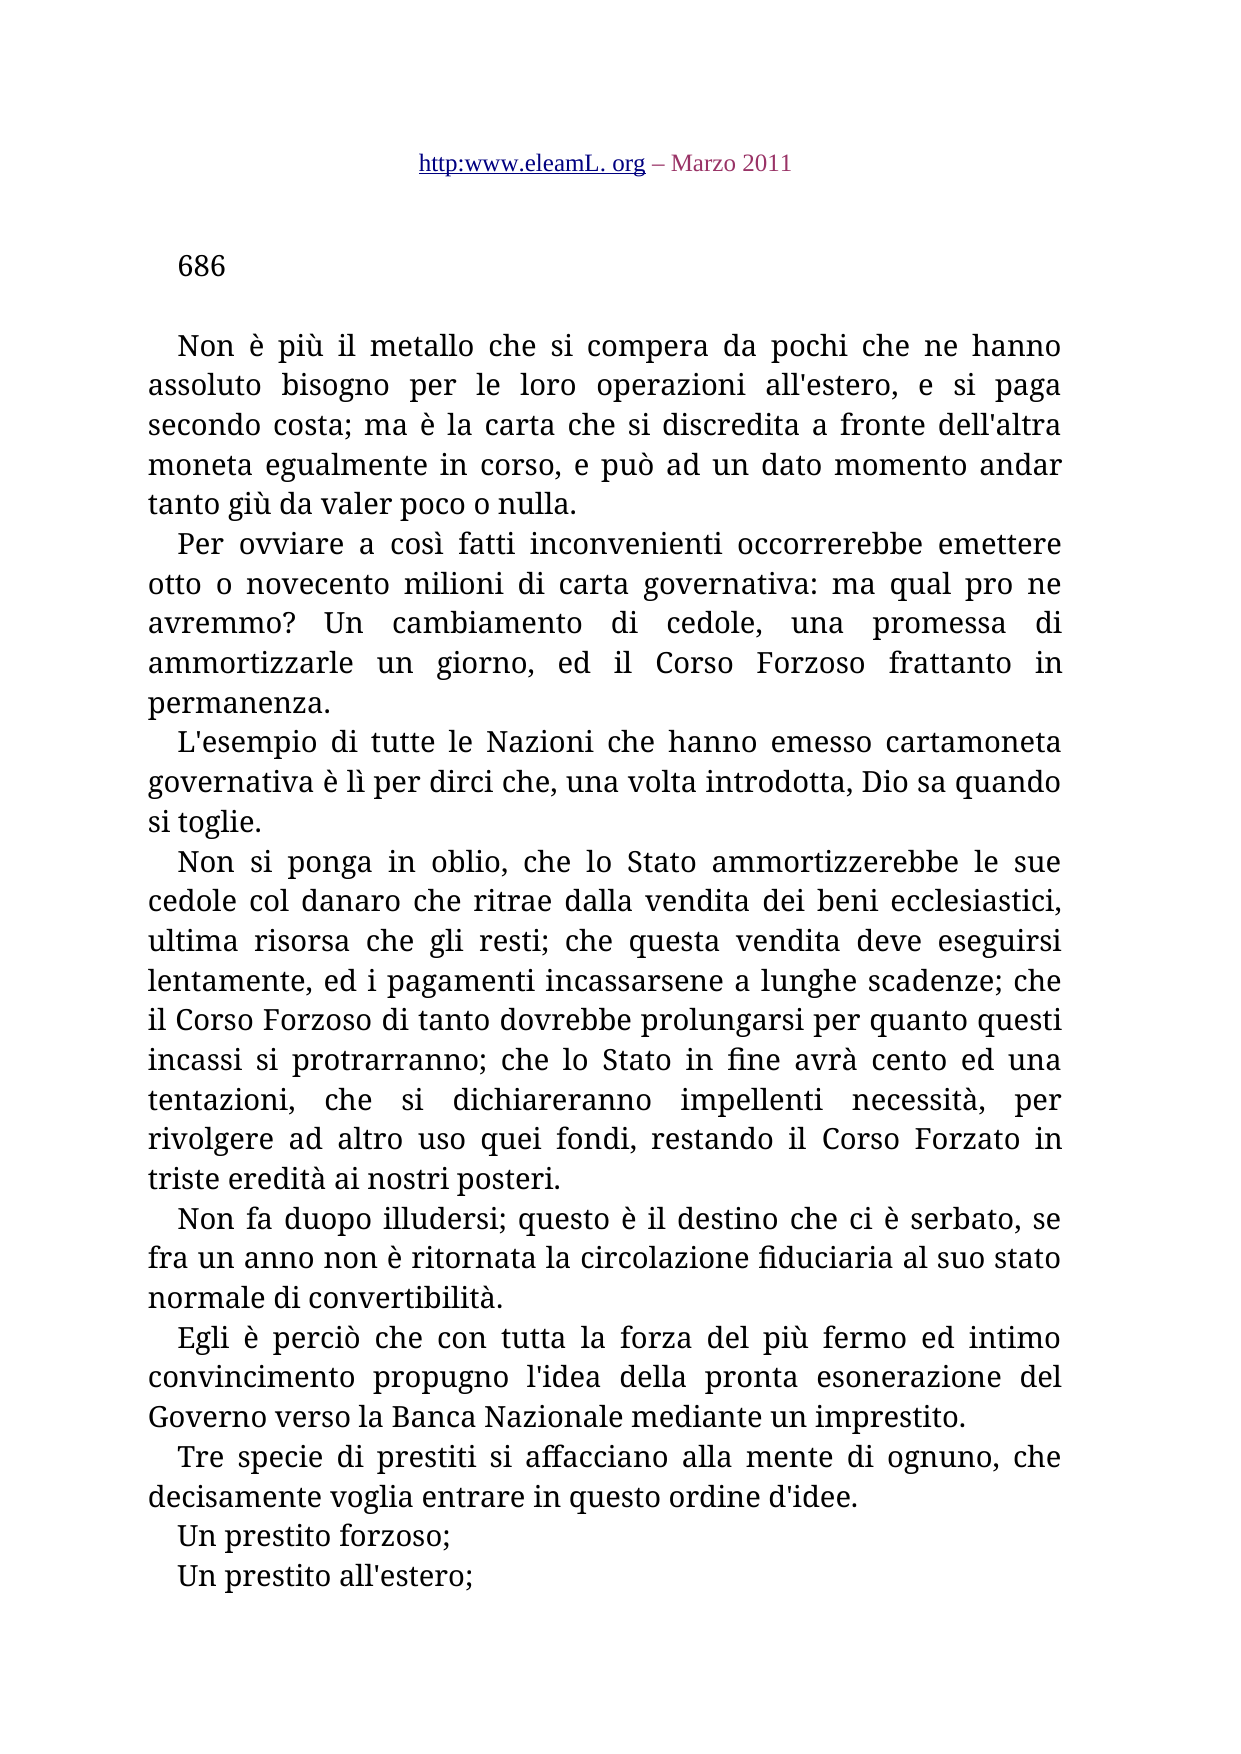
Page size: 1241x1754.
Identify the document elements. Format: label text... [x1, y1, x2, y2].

text Un prestito all'estero; [148, 1555, 1063, 1595]
text Non si ponga in oblio, che lo Stato ammortizzerebbe le sue cedole col danaro che ritrae dalla vendita dei beni ecclesiastici, ultima risorsa che gli resti; che questa vendita deve eseguirsi lentamente, ed i pagamenti incassarsene a lunghe scadenze; che il Corso Forzoso di tanto dovrebbe prolungarsi per quanto questi incassi si protrarranno; che lo Stato in fine avrà cento ed una tentazioni, che si dichiareranno impellenti necessità, per rivolgere ad altro uso quei fondi, restando il Corso Forzato in triste eredità ai nostri posteri. [148, 841, 1063, 1198]
text Non è più il metallo che si compera da pochi che ne hanno assoluto bisogno per le loro operazioni all'estero, e si paga secondo costa; ma è la carta che si discredita a fronte dell'altra moneta egualmente in corso, e può ad un dato momento andar tanto giù da valer poco o nulla. [148, 325, 1063, 523]
text Tre specie di prestiti si affacciano alla mente di ognuno, che decisamente voglia entrare in questo ordine d'idee. [148, 1436, 1063, 1516]
text Non fa duopo illudersi; questo è il destino che ci è serbato, se fra un anno non è ritornata la circolazione fiduciaria al suo stato normale di convertibilità. [148, 1198, 1063, 1317]
text L'esempio di tutte le Nazioni che hanno emesso cartamoneta governativa è lì per dirci che, una volta introdotta, Dio sa quando si toglie. [148, 722, 1063, 841]
text Egli è perciò che con tutta la forza del più fermo ed intimo convincimento propugno l'idea della pronta esonerazione del Governo verso la Banca Nazionale mediante un imprestito. [148, 1317, 1063, 1436]
text Un prestito forzoso; [148, 1516, 1063, 1555]
text Per ovviare a così fatti inconvenienti occorrerebbe emettere otto o novecento milioni di carta governativa: ma qual pro ne avremmo? Un cambiamento di cedole, una promessa di ammortizzarle un giorno, ed il Corso Forzoso frattanto in permanenza. [148, 523, 1063, 722]
text 686 [148, 246, 1063, 285]
